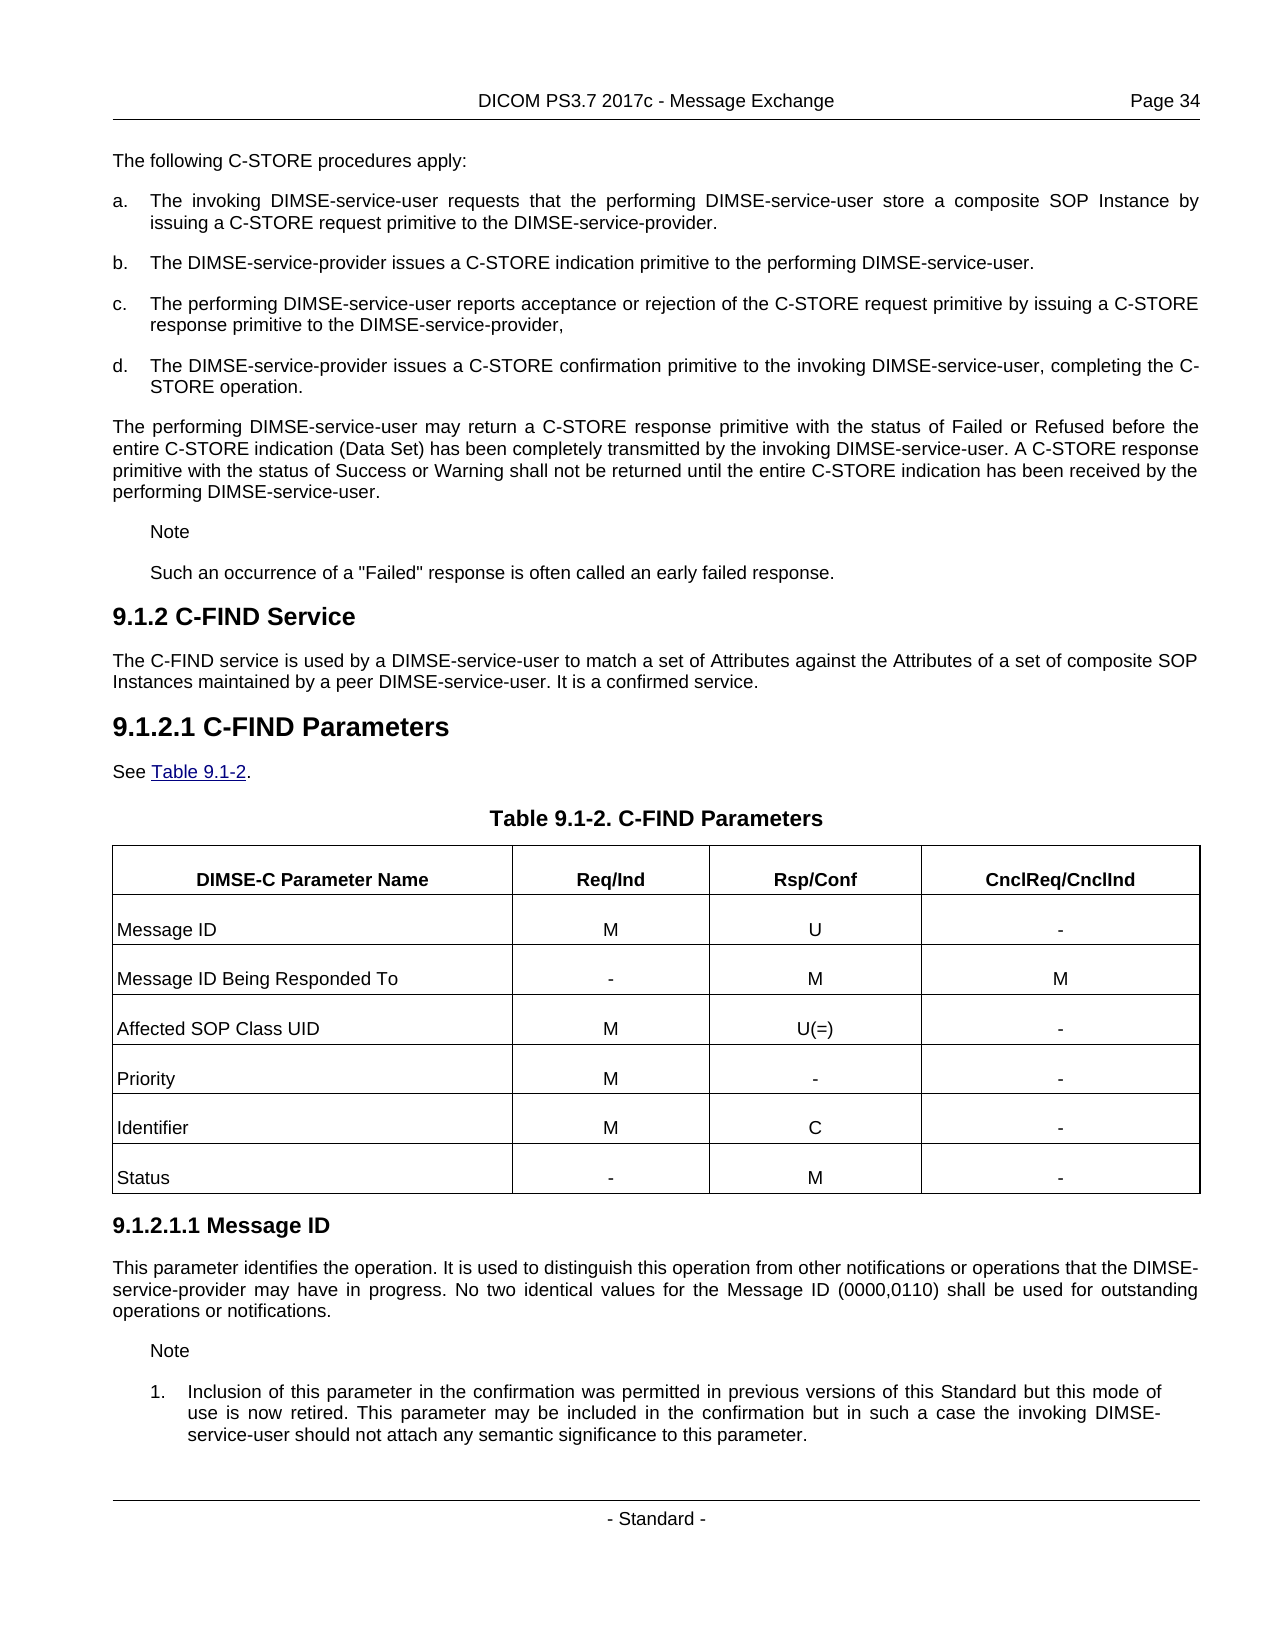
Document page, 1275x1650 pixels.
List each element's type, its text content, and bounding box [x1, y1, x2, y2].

table_cell M [710, 1144, 921, 1192]
text The performing DIMSE-service-user may return a C-STORE response primitive with the status of Failed or Refused before the entire C-STORE indication (Data Set) has been completely transmitted by the invoking DIMSE-service-user. A C-STORE response primitive with the status of Success or Warning shall not be returned until the entire C-STORE indication has been received by the performing DIMSE-service-user. [112, 416, 1200, 502]
table_cell - [922, 995, 1199, 1043]
text Note [150, 1340, 1162, 1362]
table_cell U(=) [710, 995, 921, 1043]
text 9.1.2 C-FIND Service [112, 602, 1200, 631]
text Such an occurrence of a "Failed" response is often called an early failed response. [150, 562, 1162, 583]
text The C-FIND service is used by a DIMSE-service-user to match a set of Attributes against the Attributes of a set of composite SOP Instances maintained by a peer DIMSE-service-user. It is a confirmed service. [112, 649, 1200, 692]
table_cell M [922, 945, 1199, 994]
table_cell - [513, 1144, 709, 1192]
table_cell M [513, 1094, 709, 1143]
text Note [150, 521, 1162, 543]
text 9.1.2.1.1 Message ID [112, 1212, 1200, 1238]
table_header DIMSE-C Parameter Name [113, 846, 512, 894]
list Inclusion of this parameter in the confirmation was permitted in previous versions of this Standard but this mode of use is now retired. This parameter may be included in the confirmation but in such a case the invoking DIMSE-service-user should not attach any semantic significance to this parameter. [150, 1381, 1162, 1445]
table_header CnclReq/CnclInd [922, 846, 1199, 894]
table_cell Message ID [113, 895, 512, 944]
table_cell Identifier [113, 1094, 512, 1143]
text Table 9.1-2. C-FIND Parameters [112, 805, 1200, 831]
table_cell - [922, 1045, 1199, 1093]
table_cell M [710, 945, 921, 994]
table_cell M [513, 895, 709, 944]
table_cell Priority [113, 1045, 512, 1093]
table_cell C [710, 1094, 921, 1143]
text 9.1.2.1 C-FIND Parameters [112, 711, 1200, 742]
list The performing DIMSE-service-user reports acceptance or rejection of the C-STORE request primitive by issuing a C-STORE response primitive to the DIMSE-service-provider, [112, 292, 1200, 336]
text This parameter identifies the operation. It is used to distinguish this operation from other notifications or operations that the DIMSE-service-provider may have in progress. No two identical values for the Message ID (0000,0110) shall be used for outstanding operations or notifications. [112, 1257, 1200, 1322]
table_cell - [922, 895, 1199, 944]
list The DIMSE-service-provider issues a C-STORE confirmation primitive to the invoking DIMSE-service-user, completing the C-STORE operation. [112, 354, 1200, 397]
table_header Req/Ind [513, 846, 709, 894]
table_cell - [922, 1144, 1199, 1192]
table_cell - [710, 1045, 921, 1093]
table_cell - [922, 1094, 1199, 1143]
table_cell M [513, 995, 709, 1043]
text See Table 9.1-2. [112, 761, 1200, 783]
table_header Rsp/Conf [710, 846, 921, 894]
table_cell U [710, 895, 921, 944]
table_cell Status [113, 1144, 512, 1192]
table_cell Affected SOP Class UID [113, 995, 512, 1043]
list The DIMSE-service-provider issues a C-STORE indication primitive to the performing DIMSE-service-user. [112, 252, 1200, 274]
table_cell Message ID Being Responded To [113, 945, 512, 994]
list The invoking DIMSE-service-user requests that the performing DIMSE-service-user store a composite SOP Instance by issuing a C-STORE request primitive to the DIMSE-service-provider. [112, 190, 1200, 233]
text The following C-STORE procedures apply: [112, 150, 1200, 172]
table_cell - [513, 945, 709, 994]
table_cell M [513, 1045, 709, 1093]
